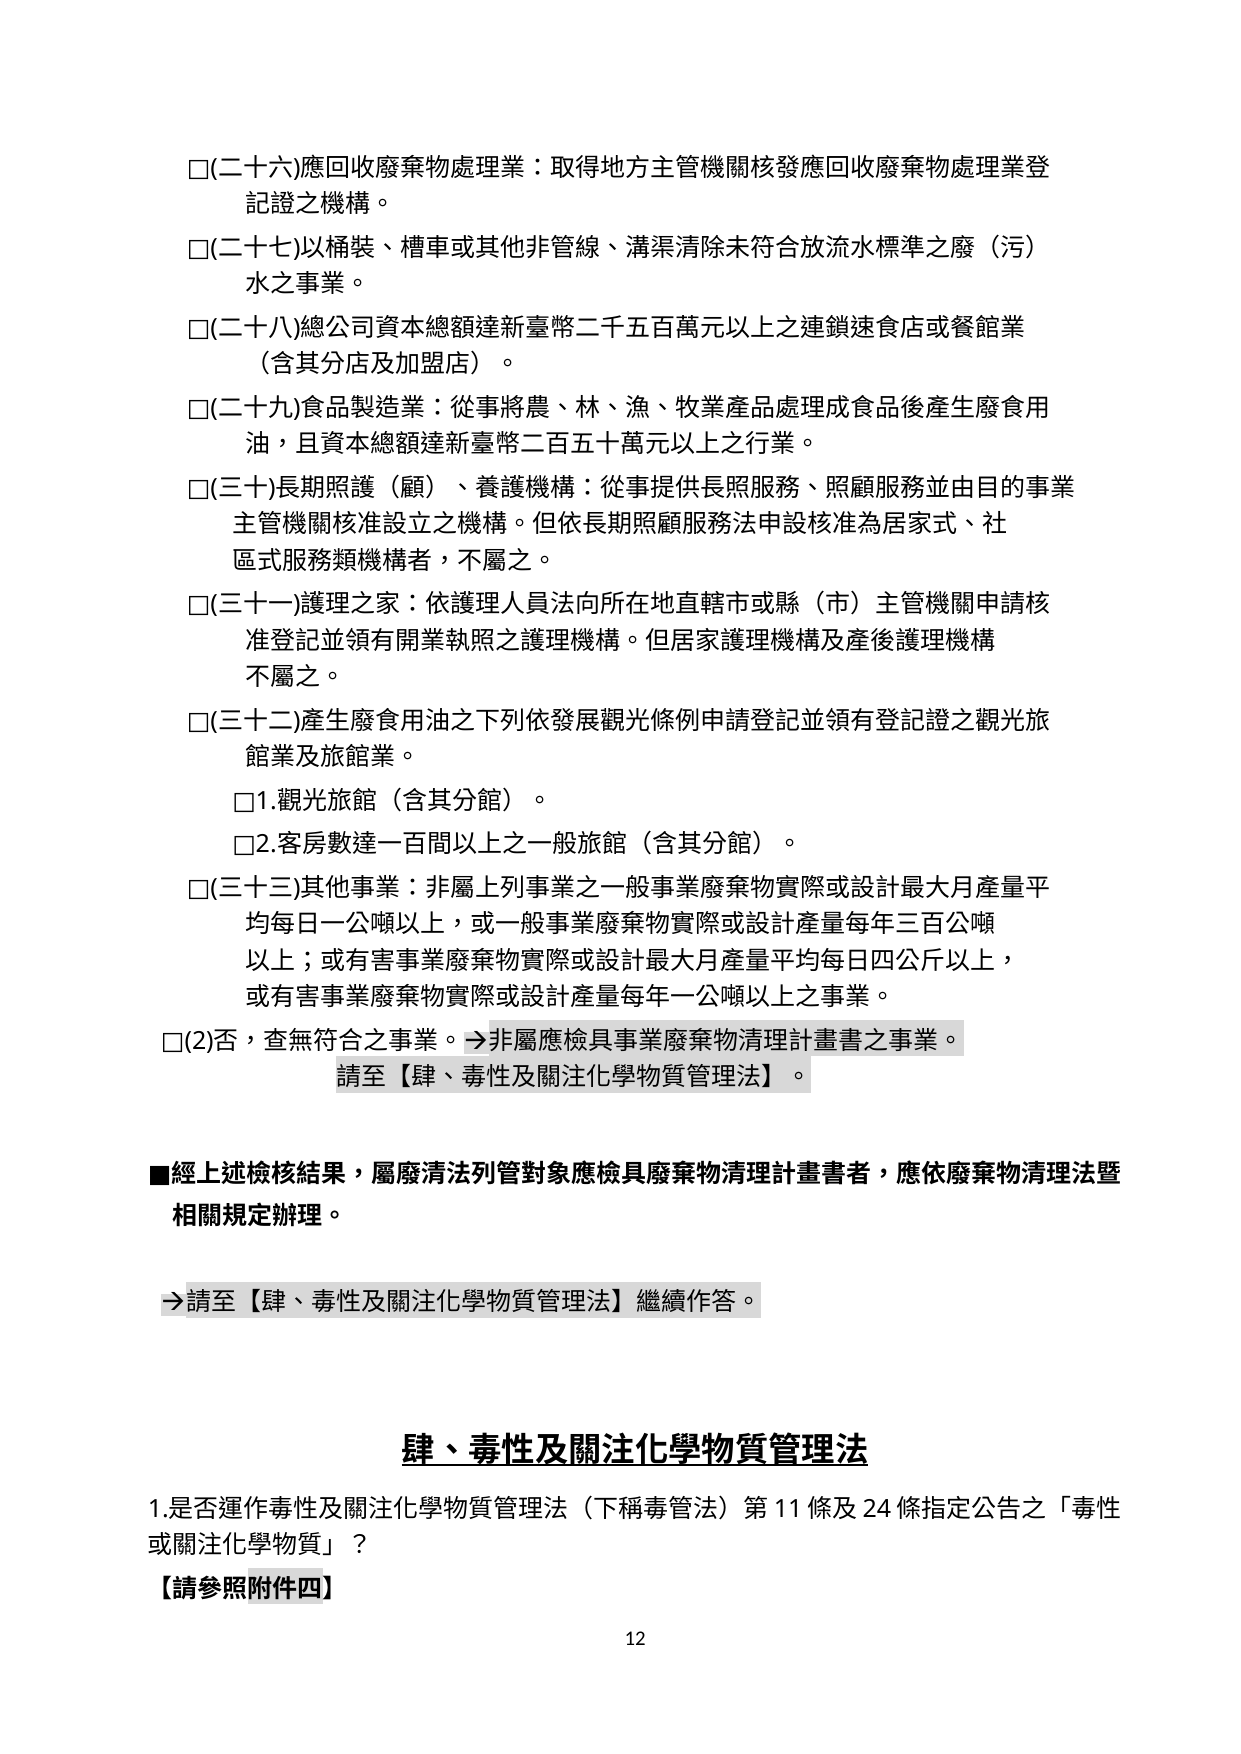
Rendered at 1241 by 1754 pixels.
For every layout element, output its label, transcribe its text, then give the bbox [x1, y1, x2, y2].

text ■經上述檢核結果，屬廢清法列管對象應檢具廢棄物清理計畫書者，應依廢棄物清理法暨相關規定辦理。 [148, 1149, 1122, 1233]
text □(二十七)以桶裝、槽車或其他非管線、溝渠清除未符合放流水標準之廢（污） 水之事業。 [148, 228, 1122, 300]
text □(2)否，查無符合之事業。非屬應檢具事業廢棄物清理計畫書之事業。 請至【肆、毒性及關注化學物質管理法】。 [148, 1020, 1122, 1093]
text □(三十一)護理之家：依護理人員法向所在地直轄市或縣（市）主管機關申請核 准登記並領有開業執照之護理機構。但居家護理機構及產後護理機構 不屬之。 [148, 584, 1122, 693]
text □2.客房數達一百間以上之一般旅館（含其分館）。 [148, 824, 1122, 860]
text □(二十九)食品製造業：從事將農、林、漁、牧業產品處理成食品後產生廢食用 油，且資本總額達新臺幣二百五十萬元以上之行業。 [148, 388, 1122, 460]
text □(三十二)產生廢食用油之下列依發展觀光條例申請登記並領有登記證之觀光旅 館業及旅館業。 [148, 700, 1122, 773]
text □(三十三)其他事業：非屬上列事業之一般事業廢棄物實際或設計最大月產量平 均每日一公噸以上，或一般事業廢棄物實際或設計產量每年三百公噸 以上；或有害事業廢棄物實際或設計最大月產量平均每日四公斤以上， 或有害事業廢棄物實際或設計產量每年一公噸以上之事業。 [148, 868, 1122, 1013]
text 請至【肆、毒性及關注化學物質管理法】繼續作答。 [148, 1282, 1122, 1318]
text □1.觀光旅館（含其分館）。 [148, 780, 1122, 816]
text □(二十八)總公司資本總額達新臺幣二千五百萬元以上之連鎖速食店或餐館業 （含其分店及加盟店）。 [148, 308, 1122, 380]
text 1.是否運作毒性及關注化學物質管理法（下稱毒管法）第11條及24條指定公告之「毒性或關注化學物質」？ [148, 1488, 1122, 1561]
text □(三十)長期照護（顧）、養護機構：從事提供長照服務、照顧服務並由目的事業 主管機關核准設立之機構。但依長期照顧服務法申設核准為居家式、社 區式服務類機構者，不屬之。 [148, 468, 1122, 576]
subtitle 肆、毒性及關注化學物質管理法 [148, 1428, 1122, 1469]
text □(二十六)應回收廢棄物處理業：取得地方主管機關核發應回收廢棄物處理業登 記證之機構。 [148, 148, 1122, 220]
text 【請參照附件四】 [148, 1568, 1122, 1604]
